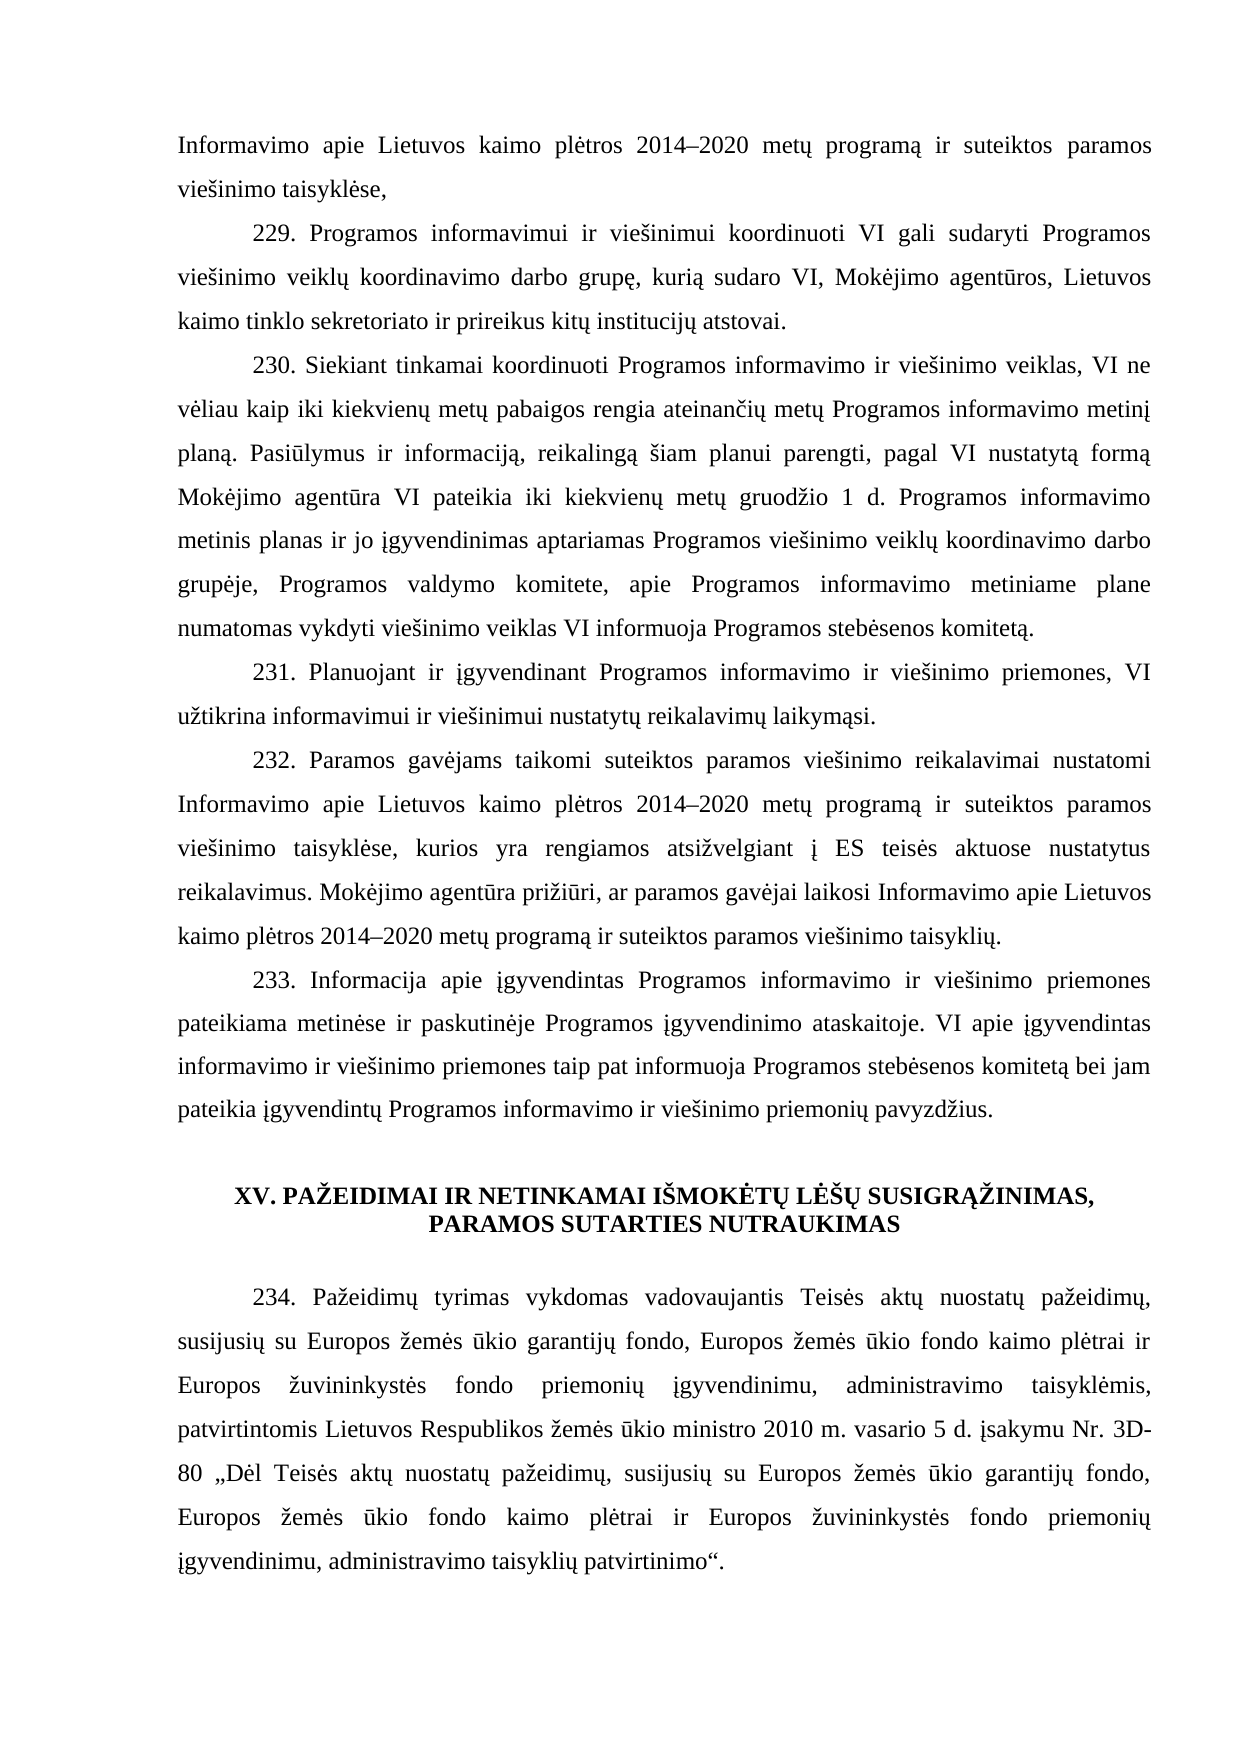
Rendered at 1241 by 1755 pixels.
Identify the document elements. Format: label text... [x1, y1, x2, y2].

text XV. PAŽEIDIMAI IR NETINKAMAI IŠMOKĖTŲ LĖŠŲ SUSIGRĄŽINIMAS, PARAMOS SUTARTIES NUTRAUKIMAS [177, 1181, 1152, 1238]
text 233. Informacija apie įgyvendintas Programos informavimo ir viešinimo priemones pateikiama metinėse ir paskutinėje Programos įgyvendinimo ataskaitoje. VI apie įgyvendintas informavimo ir viešinimo priemones taip pat informuoja Programos stebėsenos komitetą bei jam pateikia įgyvendintų Programos informavimo ir viešinimo priemonių pavyzdžius. [177, 965, 1152, 1123]
text 232. Paramos gavėjams taikomi suteiktos paramos viešinimo reikalavimai nustatomi Informavimo apie Lietuvos kaimo plėtros 2014–2020 metų programą ir suteiktos paramos viešinimo taisyklėse, kurios yra rengiamos atsižvelgiant į ES teisės aktuose nustatytus reikalavimus. Mokėjimo agentūra prižiūri, ar paramos gavėjai laikosi Informavimo apie Lietuvos kaimo plėtros 2014–2020 metų programą ir suteiktos paramos viešinimo taisyklių. [177, 745, 1152, 950]
text Informavimo apie Lietuvos kaimo plėtros 2014–2020 metų programą ir suteiktos paramos viešinimo taisyklėse, [177, 130, 1152, 203]
text 234. Pažeidimų tyrimas vykdomas vadovaujantis Teisės aktų nuostatų pažeidimų, susijusių su Europos žemės ūkio garantijų fondo, Europos žemės ūkio fondo kaimo plėtrai ir Europos žuvininkystės fondo priemonių įgyvendinimu, administravimo taisyklėmis, patvirtintomis Lietuvos Respublikos žemės ūkio ministro 2010 m. vasario 5 d. įsakymu Nr. 3D-80 „Dėl Teisės aktų nuostatų pažeidimų, susijusių su Europos žemės ūkio garantijų fondo, Europos žemės ūkio fondo kaimo plėtrai ir Europos žuvininkystės fondo priemonių įgyvendinimu, administravimo taisyklių patvirtinimo“. [177, 1282, 1152, 1575]
text 230. Siekiant tinkamai koordinuoti Programos informavimo ir viešinimo veiklas, VI ne vėliau kaip iki kiekvienų metų pabaigos rengia ateinančių metų Programos informavimo metinį planą. Pasiūlymus ir informaciją, reikalingą šiam planui parengti, pagal VI nustatytą formą Mokėjimo agentūra VI pateikia iki kiekvienų metų gruodžio 1 d. Programos informavimo metinis planas ir jo įgyvendinimas aptariamas Programos viešinimo veiklų koordinavimo darbo grupėje, Programos valdymo komitete, apie Programos informavimo metiniame plane numatomas vykdyti viešinimo veiklas VI informuoja Programos stebėsenos komitetą. [177, 350, 1152, 642]
text 229. Programos informavimui ir viešinimui koordinuoti VI gali sudaryti Programos viešinimo veiklų koordinavimo darbo grupę, kurią sudaro VI, Mokėjimo agentūros, Lietuvos kaimo tinklo sekretoriato ir prireikus kitų institucijų atstovai. [177, 218, 1152, 334]
text 231. Planuojant ir įgyvendinant Programos informavimo ir viešinimo priemones, VI užtikrina informavimui ir viešinimui nustatytų reikalavimų laikymąsi. [177, 657, 1152, 730]
